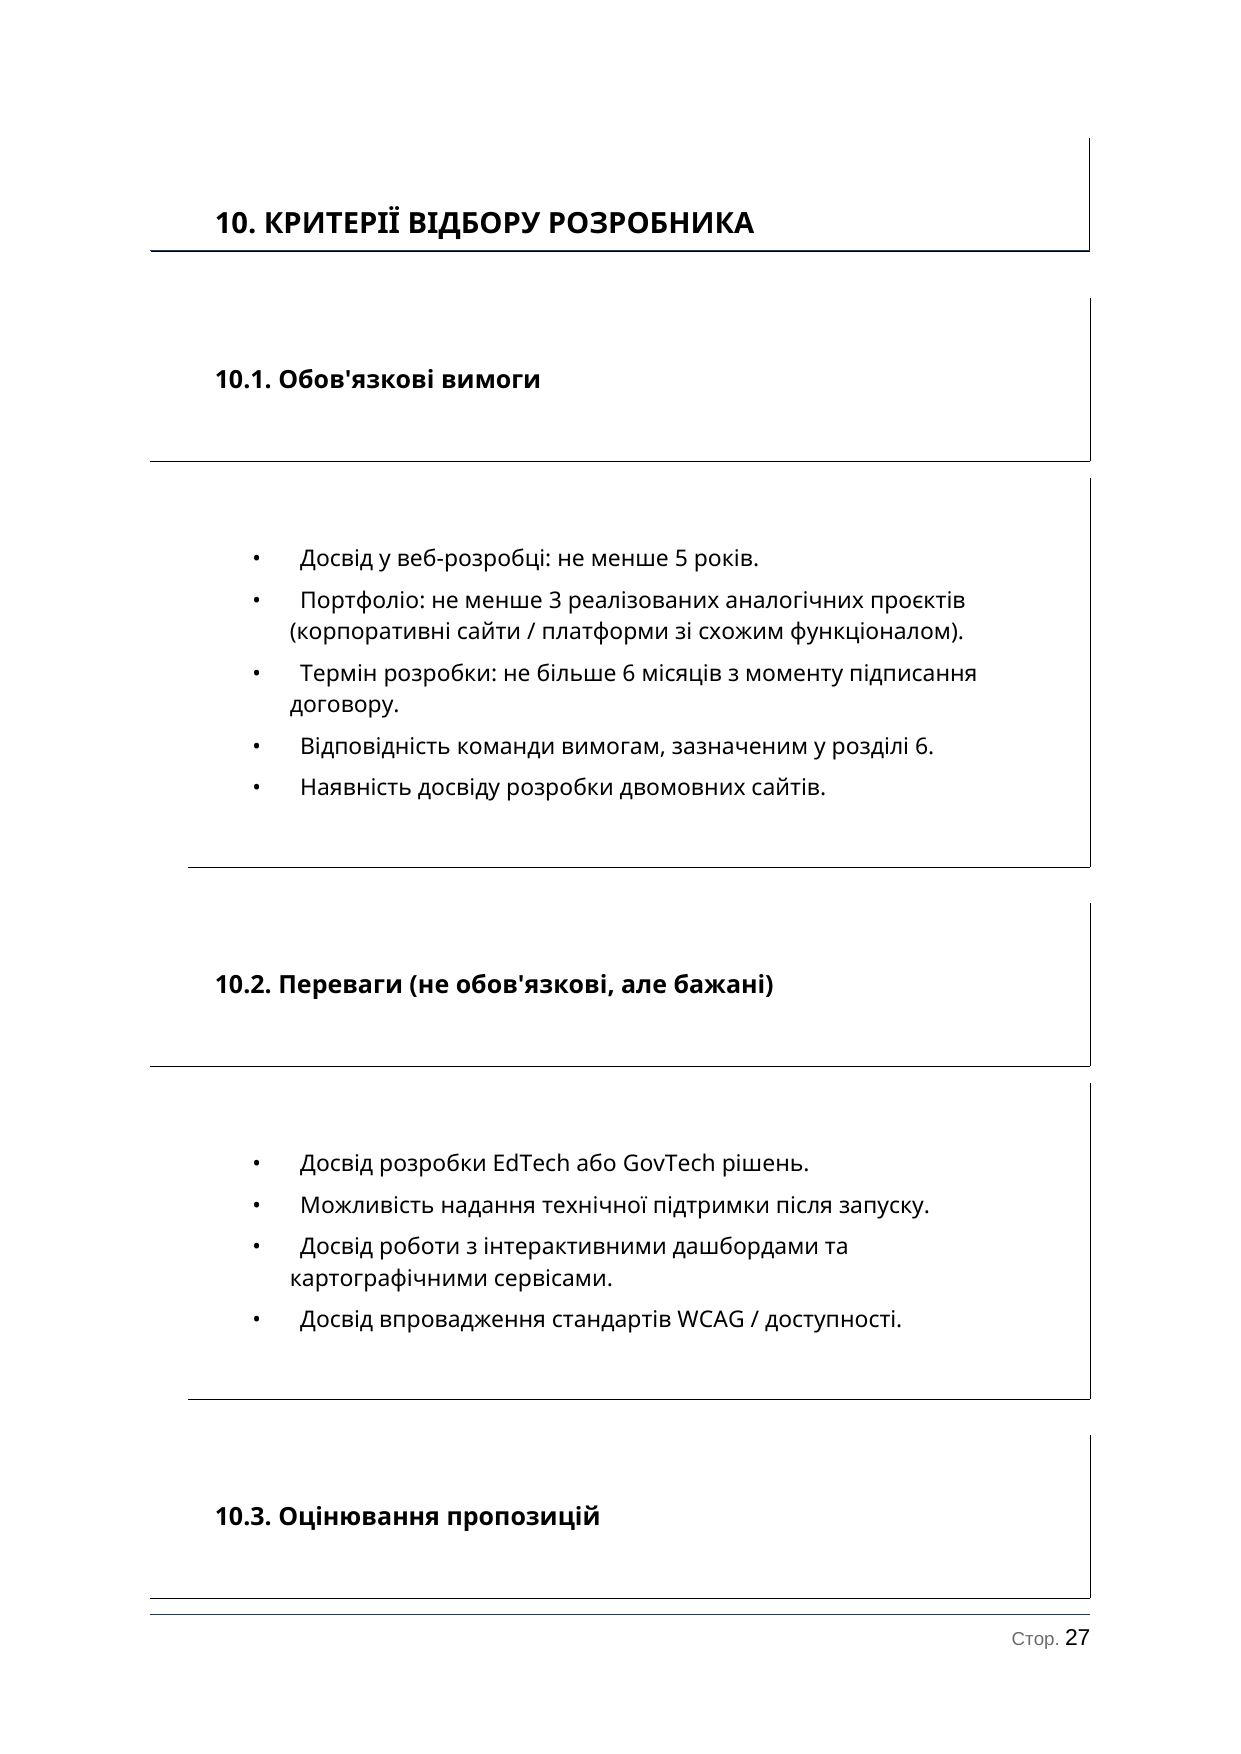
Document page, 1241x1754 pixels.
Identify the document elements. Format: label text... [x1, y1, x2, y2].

list Досвід роботи з інтерактивними дашбордами та картографічними сервісами. [187, 1166, 1090, 1239]
list Портфоліо: не менше 3 реалізованих аналогічних проєктів (корпоративні сайти / платформи зі схожим функціоналом). [187, 519, 1090, 592]
subtitle 10.3. Оцінювання пропозицій [150, 1434, 1090, 1598]
list Наявність досвіду розробки двомовних сайтів. [187, 707, 1090, 867]
list Відповідність команди вимогам, зазначеним у розділі 6. [187, 665, 1090, 707]
subtitle 10.2. Переваги (не обов'язкові, але бажані) [150, 902, 1090, 1066]
list Досвід впровадження стандартів WCAG / доступності. [187, 1239, 1090, 1399]
subtitle 10.1. Обов'язкові вимоги [150, 298, 1090, 461]
list Досвід у веб-розробці: не менше 5 років. [187, 477, 1090, 519]
subtitle 10. КРИТЕРІЇ ВІДБОРУ РОЗРОБНИКА [150, 138, 1089, 250]
list Досвід розробки EdTech або GovTech рішень. [187, 1082, 1090, 1124]
list Можливість надання технічної підтримки після запуску. [187, 1124, 1090, 1166]
list Термін розробки: не більше 6 місяців з моменту підписання договору. [187, 592, 1090, 665]
